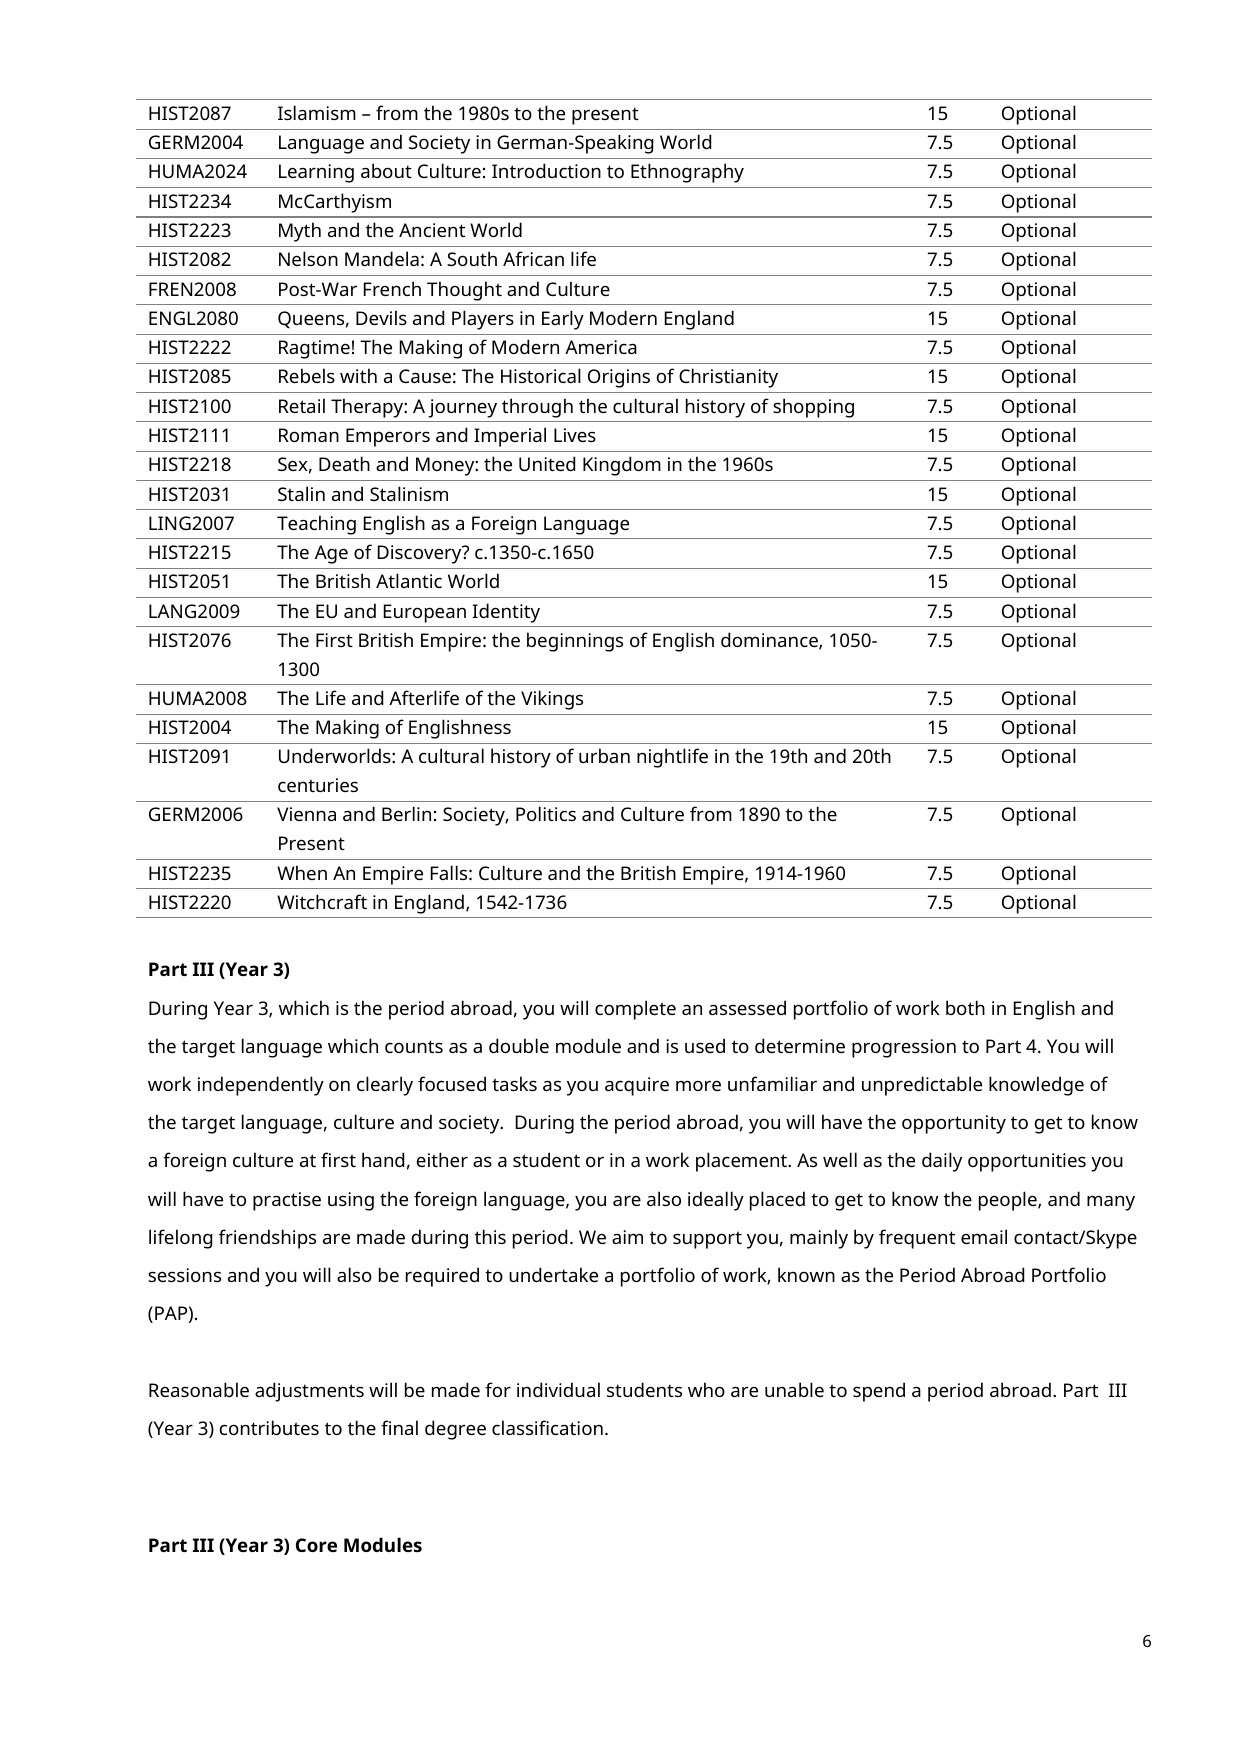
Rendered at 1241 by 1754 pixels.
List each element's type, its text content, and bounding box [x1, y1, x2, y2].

table_cell Optional [989, 802, 1152, 859]
table_cell 7.5 [916, 510, 989, 538]
table_cell HUMA2024 [136, 159, 266, 187]
table_cell The Life and Afterlife of the Vikings [266, 685, 916, 713]
table_cell Optional [989, 393, 1152, 421]
table_cell HUMA2008 [136, 685, 266, 713]
table_cell 15 [916, 422, 989, 451]
table_cell HIST2004 [136, 715, 266, 743]
table_cell The Age of Discovery? c.1350-c.1650 [266, 539, 916, 568]
table_cell Roman Emperors and Imperial Lives [266, 422, 916, 451]
table_cell HIST2220 [136, 889, 266, 917]
table_cell Optional [989, 305, 1152, 333]
table_cell Underworlds: A cultural history of urban nightlife in the 19th and 20th centuries [266, 744, 916, 801]
table_cell Part III (Year 3) Core Modules [136, 1494, 1152, 1607]
table_cell Optional [989, 452, 1152, 480]
table_cell When An Empire Falls: Culture and the British Empire, 1914-1960 [266, 860, 916, 888]
table_cell 7.5 [916, 802, 989, 859]
table_cell Post-War French Thought and Culture [266, 276, 916, 304]
table_cell Stalin and Stalinism [266, 481, 916, 509]
table_cell Optional [989, 218, 1152, 246]
table_cell Islamism – from the 1980s to the present [266, 100, 916, 128]
table_cell Optional [989, 188, 1152, 216]
table_cell LING2007 [136, 510, 266, 538]
table_cell Optional [989, 569, 1152, 597]
table_cell Optional [989, 422, 1152, 451]
table_cell 7.5 [916, 452, 989, 480]
table_cell HIST2082 [136, 247, 266, 275]
table_cell 7.5 [916, 247, 989, 275]
table_cell Rebels with a Cause: The Historical Origins of Christianity [266, 364, 916, 392]
table_cell HIST2100 [136, 393, 266, 421]
table_cell Sex, Death and Money: the United Kingdom in the 1960s [266, 452, 916, 480]
table_cell LANG2009 [136, 598, 266, 626]
table_cell Nelson Mandela: A South African life [266, 247, 916, 275]
table_cell Optional [989, 889, 1152, 917]
table_cell 7.5 [916, 744, 989, 801]
table_cell Optional [989, 510, 1152, 538]
table_cell GERM2004 [136, 130, 266, 158]
table_cell 7.5 [916, 627, 989, 684]
table_cell 7.5 [916, 188, 989, 216]
table_cell 15 [916, 364, 989, 392]
table_cell HIST2091 [136, 744, 266, 801]
table_cell Optional [989, 744, 1152, 801]
table_cell 15 [916, 305, 989, 333]
table_cell Optional [989, 276, 1152, 304]
table_cell HIST2235 [136, 860, 266, 888]
table_cell HIST2087 [136, 100, 266, 128]
table_cell Retail Therapy: A journey through the cultural history of shopping [266, 393, 916, 421]
table_cell Vienna and Berlin: Society, Politics and Culture from 1890 to the Present [266, 802, 916, 859]
table_cell Optional [989, 364, 1152, 392]
table_cell The EU and European Identity [266, 598, 916, 626]
table_cell Myth and the Ancient World [266, 218, 916, 246]
table_cell HIST2218 [136, 452, 266, 480]
table_cell Ragtime! The Making of Modern America [266, 335, 916, 363]
table_cell 7.5 [916, 276, 989, 304]
table_cell HIST2031 [136, 481, 266, 509]
table_cell Witchcraft in England, 1542-1736 [266, 889, 916, 917]
table_cell 7.5 [916, 159, 989, 187]
table_cell Optional [989, 481, 1152, 509]
table_cell The British Atlantic World [266, 569, 916, 597]
table_cell 7.5 [916, 335, 989, 363]
table_cell 7.5 [916, 393, 989, 421]
table_cell 7.5 [916, 860, 989, 888]
table_cell 7.5 [916, 889, 989, 917]
table_cell HIST2234 [136, 188, 266, 216]
table_cell FREN2008 [136, 276, 266, 304]
table_cell ENGL2080 [136, 305, 266, 333]
table_cell Optional [989, 539, 1152, 568]
table_cell 7.5 [916, 218, 989, 246]
table_cell 15 [916, 715, 989, 743]
table_cell The First British Empire: the beginnings of English dominance, 1050-1300 [266, 627, 916, 684]
table_cell HIST2215 [136, 539, 266, 568]
table_cell 7.5 [916, 685, 989, 713]
table_cell Optional [989, 627, 1152, 684]
table_cell Optional [989, 335, 1152, 363]
table_cell Language and Society in German-Speaking World [266, 130, 916, 158]
table_cell GERM2006 [136, 802, 266, 859]
table_cell HIST2222 [136, 335, 266, 363]
table_cell Optional [989, 159, 1152, 187]
table_cell HIST2085 [136, 364, 266, 392]
table_cell Part III (Year 3) During Year 3, which is the period abroad, you will complete an assessed portfolio of work both in English and the target language which counts as a double module and is used to determine progression to Part 4. You will work independently on clearly focused tasks as you acquire more unfamiliar and unpredictable knowledge of the target language, culture and society. During the period abroad, you will have the opportunity to get to know a foreign culture at first hand, either as a student or in a work placement. As well as the daily opportunities you will have to practise using the foreign language, you are also ideally placed to get to know the people, and many lifelong friendships are made during this period. We aim to support you, mainly by frequent email contact/Skype sessions and you will also be required to undertake a portfolio of work, known as the Period Abroad Portfolio (PAP). Reasonable adjustments will be made for individual students who are unable to spend a period abroad. Part III (Year 3) contributes to the final degree classification. [136, 918, 1152, 1494]
table_cell HIST2111 [136, 422, 266, 451]
table_cell Teaching English as a Foreign Language [266, 510, 916, 538]
table_cell 7.5 [916, 598, 989, 626]
table_cell Learning about Culture: Introduction to Ethnography [266, 159, 916, 187]
table_cell 15 [916, 481, 989, 509]
table_cell Optional [989, 685, 1152, 713]
table_cell HIST2076 [136, 627, 266, 684]
table_cell Optional [989, 247, 1152, 275]
table_cell The Making of Englishness [266, 715, 916, 743]
table_cell Optional [989, 130, 1152, 158]
table_cell Optional [989, 100, 1152, 128]
table_cell McCarthyism [266, 188, 916, 216]
table_cell HIST2223 [136, 218, 266, 246]
table_cell 15 [916, 100, 989, 128]
table_cell Optional [989, 860, 1152, 888]
table_cell Optional [989, 715, 1152, 743]
table_cell 15 [916, 569, 989, 597]
table_cell Optional [989, 598, 1152, 626]
table_cell HIST2051 [136, 569, 266, 597]
table_cell 7.5 [916, 130, 989, 158]
table_cell Queens, Devils and Players in Early Modern England [266, 305, 916, 333]
table_cell 7.5 [916, 539, 989, 568]
